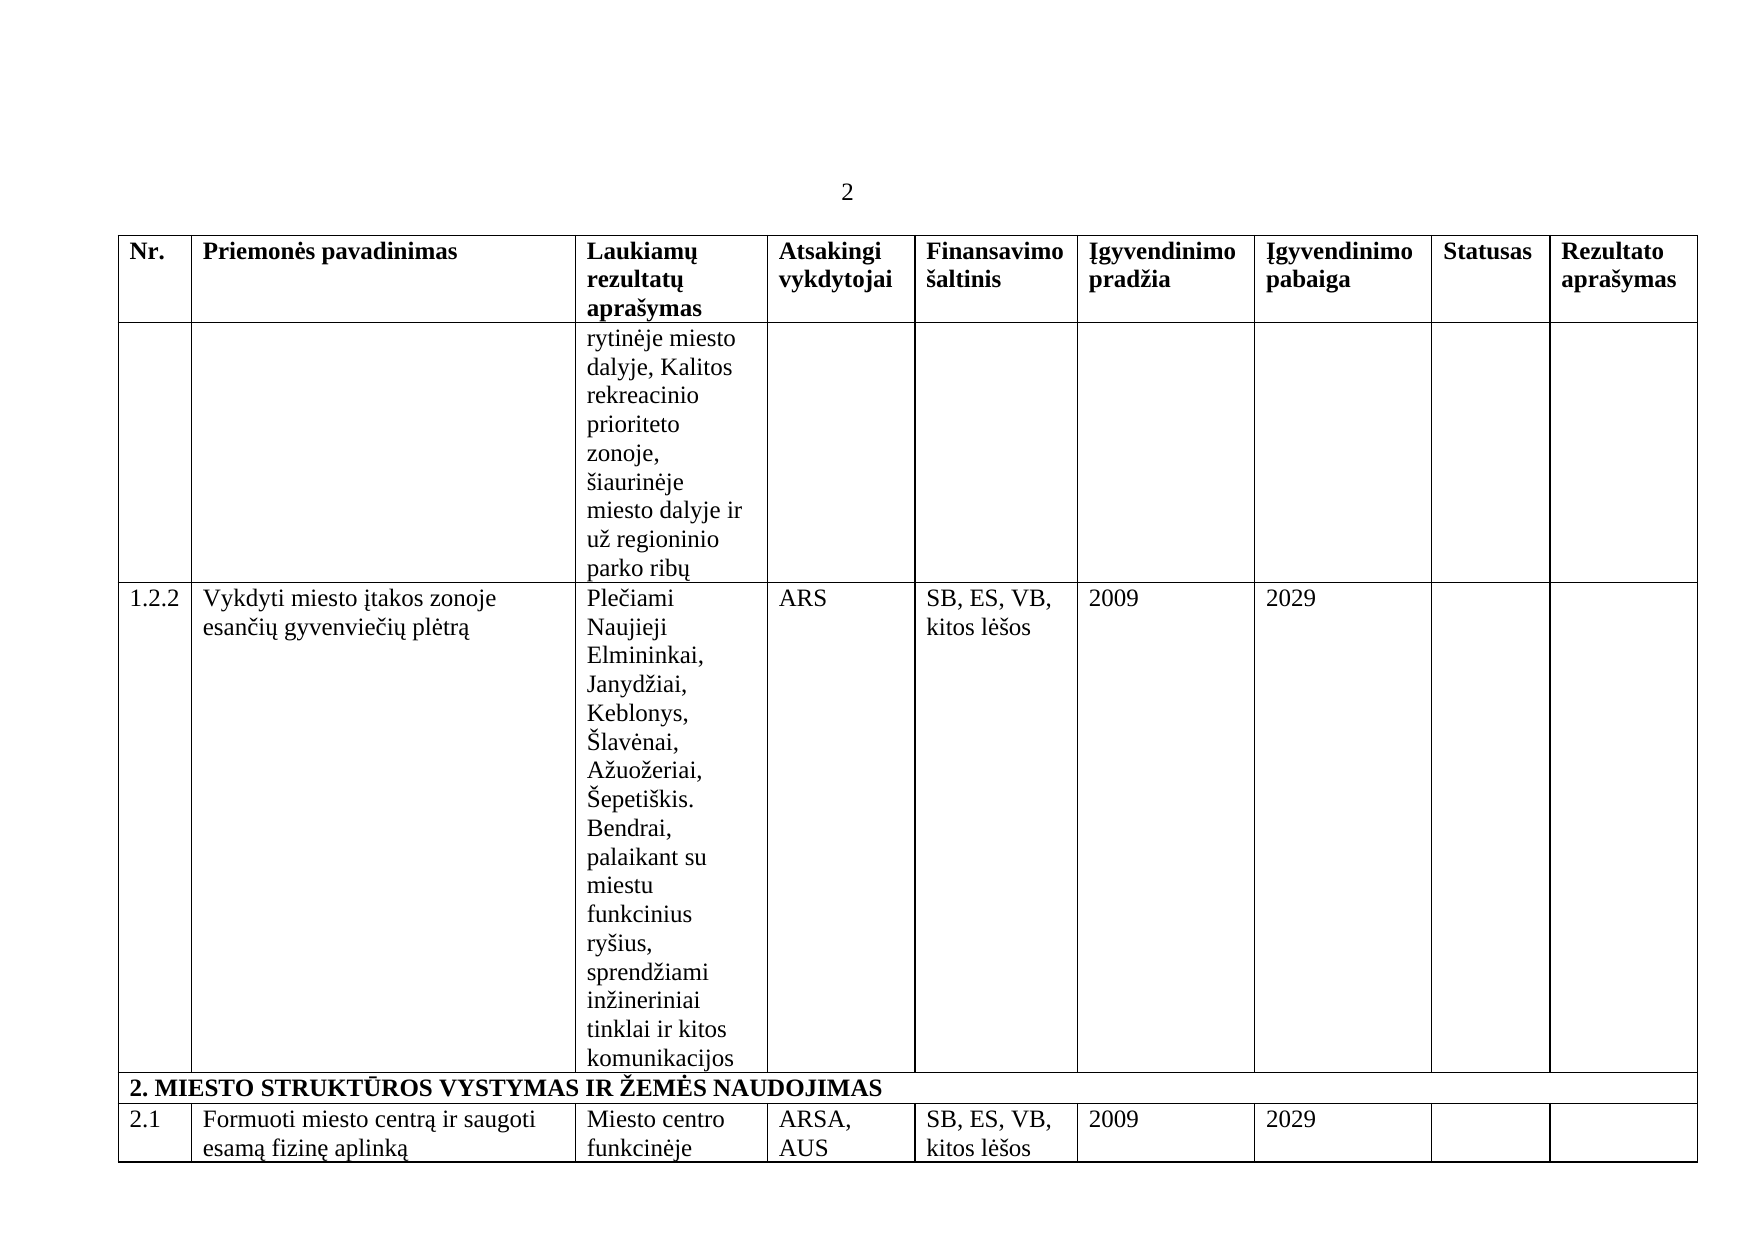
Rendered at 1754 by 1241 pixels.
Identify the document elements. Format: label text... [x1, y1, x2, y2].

table_cell 2. MIESTO STRUKTŪROS VYSTYMAS IR ŽEMĖS NAUDOJIMAS [119, 1073, 1697, 1103]
table_header Statusas [1432, 236, 1549, 322]
table_header Finansavimo šaltinis [916, 236, 1077, 322]
table_cell SB, ES, VB, kitos lėšos [916, 1104, 1077, 1161]
table_header Rezultato aprašymas [1551, 236, 1697, 322]
table_cell [1551, 1104, 1697, 1161]
table_cell [916, 323, 1077, 582]
table_cell [1432, 583, 1549, 1072]
table_header Įgyvendinimo pabaiga [1255, 236, 1431, 322]
table_cell [768, 323, 914, 582]
table_cell 2009 [1078, 583, 1254, 1072]
table_cell ARSA, AUS [768, 1104, 914, 1161]
table_cell rytinėje miesto dalyje, Kalitos rekreacinio prioriteto zonoje, šiaurinėje miesto dalyje ir už regioninio parko ribų [576, 323, 767, 582]
table_cell 2009 [1078, 1104, 1254, 1161]
table_cell ARS [768, 583, 914, 1072]
table_cell [1255, 323, 1431, 582]
table_cell [119, 323, 191, 582]
table_cell [1432, 323, 1549, 582]
table_cell 2.1 [119, 1104, 191, 1161]
table_cell 2029 [1255, 1104, 1431, 1161]
table_cell Plečiami Naujieji Elmininkai, Janydžiai, Keblonys, Šlavėnai, Ažuožeriai, Šepetiškis. Bendrai, palaikant su miestu funkcinius ryšius, sprendžiami inžineriniai tinklai ir kitos komunikacijos [576, 583, 767, 1072]
table_cell SB, ES, VB, kitos lėšos [916, 583, 1077, 1072]
table_cell Miesto centro funkcinėje [576, 1104, 767, 1161]
table_header Nr. [119, 236, 191, 322]
table_cell Vykdyti miesto įtakos zonoje esančių gyvenviečių plėtrą [192, 583, 575, 1072]
table_cell Formuoti miesto centrą ir saugoti esamą fizinę aplinką [192, 1104, 575, 1161]
table_cell [1551, 583, 1697, 1072]
table_header Atsakingi vykdytojai [768, 236, 914, 322]
table_cell 2029 [1255, 583, 1431, 1072]
table_header Laukiamų rezultatų aprašymas [576, 236, 767, 322]
table_cell [192, 323, 575, 582]
table_header Priemonės pavadinimas [192, 236, 575, 322]
table_header Įgyvendinimo pradžia [1078, 236, 1254, 322]
table_cell [1551, 323, 1697, 582]
table_cell 1.2.2 [119, 583, 191, 1072]
table_cell [1078, 323, 1254, 582]
table_cell [1432, 1104, 1549, 1161]
